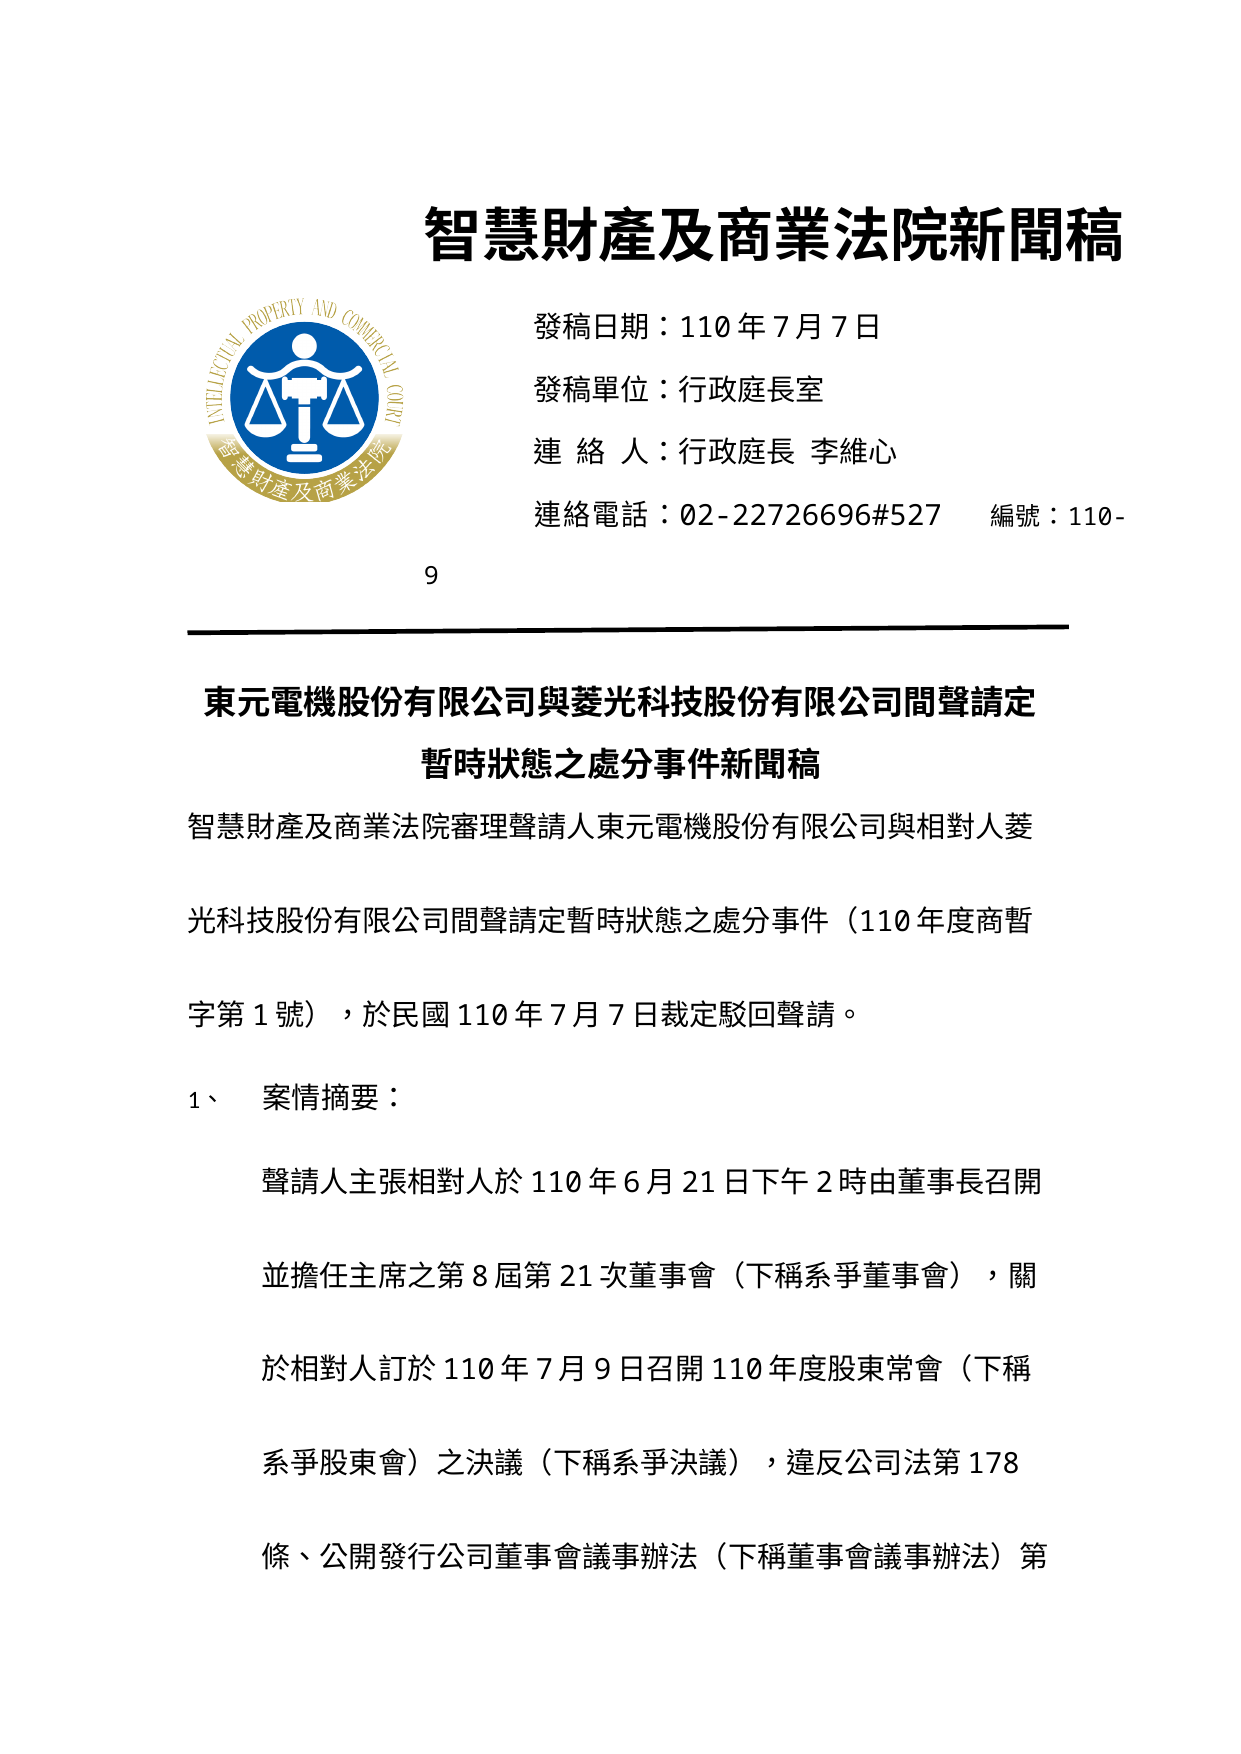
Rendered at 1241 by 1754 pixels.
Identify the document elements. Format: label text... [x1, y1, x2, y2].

text 聲請人主張相對人於110年6月21日下午2時由董事長召開並擔任主席之第8屆第21次董事會（下稱系爭董事會），關於相對人訂於110年7月9日召開110年度股東常會（下稱系爭股東會）之決議（下稱系爭決議），違反公司法第178條、公開發行公司董事會議事辦法（下稱董事會議事辦法）第13條第2項、第16條第1項、第17條第1項第7、8款等規定，聲請人已提起確認系爭決議無效之訴（下稱本案訴訟）；依商業事件審理法第64條第1規定，聲請於本案訴訟判決確定前，禁止相對人於110年7月9日召開系爭股東會。 [261, 1138, 1053, 1576]
text 智慧財產及商業法院審理聲請人東元電機股份有限公司與相對人菱光科技股份有限公司間聲請定暫時狀態之處分事件（110年度商暫字第1號），於民國110年7月7日裁定駁回聲請。 [187, 783, 1053, 1033]
text 東元電機股份有限公司與菱光科技股份有限公司間聲請定暫時狀態之處分事件新聞稿 [187, 658, 1053, 783]
list 案情摘要： [187, 1054, 1053, 1117]
table_header [172, 158, 421, 596]
table_header 智慧財產及商業法院新聞稿 發稿日期：110年7月7日 發稿單位：行政庭長室 連 絡 人：行政庭長 李維心 連絡電話：02-22726696#527 編號：110-9 [421, 158, 1130, 596]
